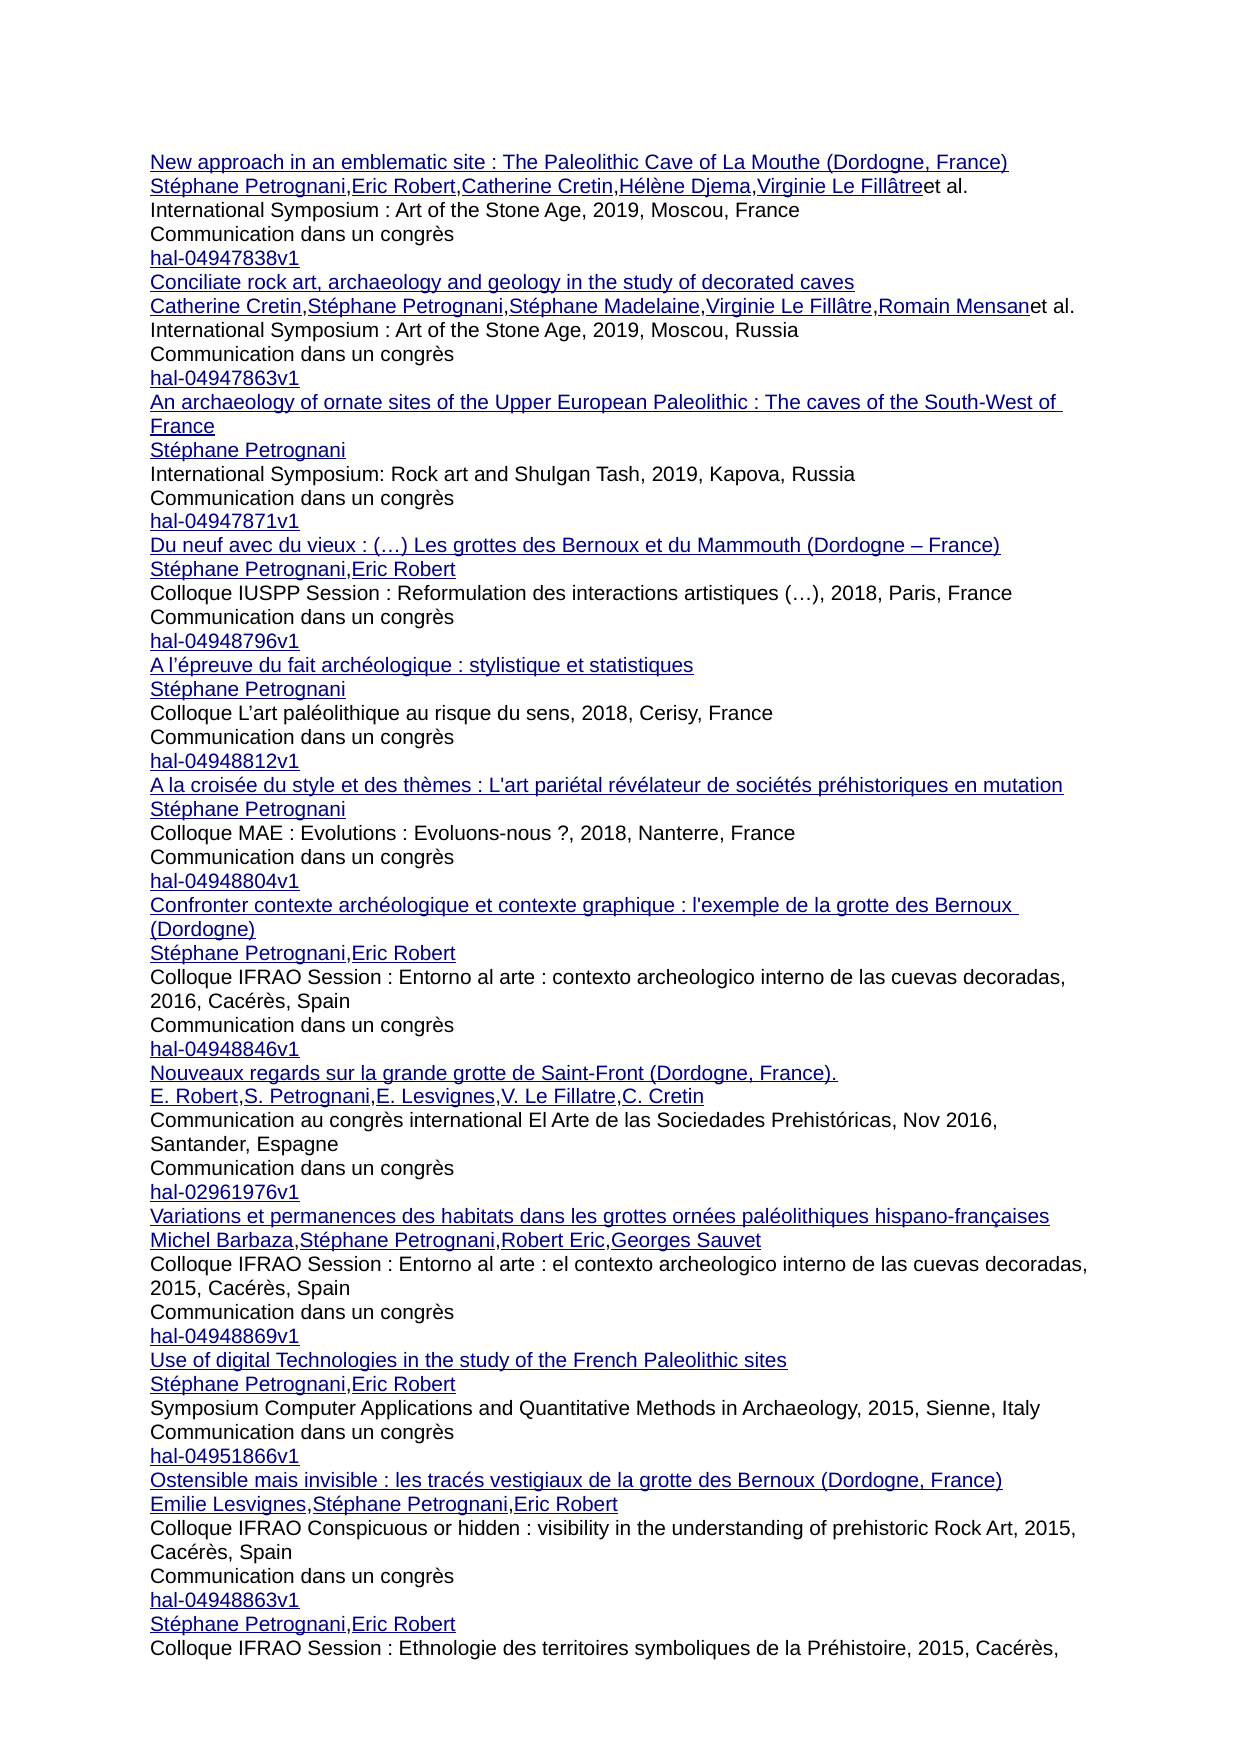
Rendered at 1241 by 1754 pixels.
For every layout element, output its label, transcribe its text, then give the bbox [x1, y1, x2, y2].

table_cell L'évolution des territoires symboliques au Paléolithique supérieur ancien Stéphane Petrognani,Eric Robert Colloque IFRAO Session : Ethnologie des territoires symboliques de la Préhistoire, 2015, Cacérès, Spain Communication dans un congrès hal-04948851v1 [150, 1611, 1090, 1659]
table_cell A la croisée du style et des thèmes : L'art pariétal révélateur de sociétés préhistoriques en mutation Stéphane Petrognani Colloque MAE : Evolutions : Evoluons-nous ?, 2018, Nanterre, France Communication dans un congrès hal-04948804v1 [150, 773, 1090, 893]
table_cell New approach in an emblematic site : The Paleolithic Cave of La Mouthe (Dordogne, France) Stéphane Petrognani,Eric Robert,Catherine Cretin,Hélène Djema,Virginie Le Fillâtreet al. International Symposium : Art of the Stone Age, 2019, Moscou, France Communication dans un congrès hal-04947838v1 [150, 150, 1090, 270]
table_cell Du neuf avec du vieux : (…) Les grottes des Bernoux et du Mammouth (Dordogne – France) Stéphane Petrognani,Eric Robert Colloque IUSPP Session : Reformulation des interactions artistiques (…), 2018, Paris, France Communication dans un congrès hal-04948796v1 [150, 533, 1090, 653]
table_cell Ostensible mais invisible : les tracés vestigiaux de la grotte des Bernoux (Dordogne, France) Emilie Lesvignes,Stéphane Petrognani,Eric Robert Colloque IFRAO Conspicuous or hidden : visibility in the understanding of prehistoric Rock Art, 2015, Cacérès, Spain Communication dans un congrès hal-04948863v1 [150, 1468, 1090, 1611]
table_cell Confronter contexte archéologique et contexte graphique : l'exemple de la grotte des Bernoux (Dordogne) Stéphane Petrognani,Eric Robert Colloque IFRAO Session : Entorno al arte : contexto archeologico interno de las cuevas decoradas, 2016, Cacérès, Spain Communication dans un congrès hal-04948846v1 [150, 893, 1090, 1060]
table_cell Nouveaux regards sur la grande grotte de Saint-Front (Dordogne, France). E. Robert,S. Petrognani,E. Lesvignes,V. Le Fillatre,C. Cretin Communication au congrès international El Arte de las Sociedades Prehistóricas, Nov 2016, Santander, Espagne Communication dans un congrès hal-02961976v1 [150, 1060, 1090, 1204]
table_cell Conciliate rock art, archaeology and geology in the study of decorated caves Catherine Cretin,Stéphane Petrognani,Stéphane Madelaine,Virginie Le Fillâtre,Romain Mensanet al. International Symposium : Art of the Stone Age, 2019, Moscou, Russia Communication dans un congrès hal-04947863v1 [150, 270, 1090, 389]
table_cell Use of digital Technologies in the study of the French Paleolithic sites Stéphane Petrognani,Eric Robert Symposium Computer Applications and Quantitative Methods in Archaeology, 2015, Sienne, Italy Communication dans un congrès hal-04951866v1 [150, 1348, 1090, 1468]
table_cell Variations et permanences des habitats dans les grottes ornées paléolithiques hispano-françaises Michel Barbaza,Stéphane Petrognani,Robert Eric,Georges Sauvet Colloque IFRAO Session : Entorno al arte : el contexto archeologico interno de las cuevas decoradas, 2015, Cacérès, Spain Communication dans un congrès hal-04948869v1 [150, 1204, 1090, 1348]
table_cell A l’épreuve du fait archéologique : stylistique et statistiques Stéphane Petrognani Colloque L’art paléolithique au risque du sens, 2018, Cerisy, France Communication dans un congrès hal-04948812v1 [150, 653, 1090, 773]
table_cell An archaeology of ornate sites of the Upper European Paleolithic : The caves of the South-West of France Stéphane Petrognani International Symposium: Rock art and Shulgan Tash, 2019, Kapova, Russia Communication dans un congrès hal-04947871v1 [150, 390, 1090, 533]
